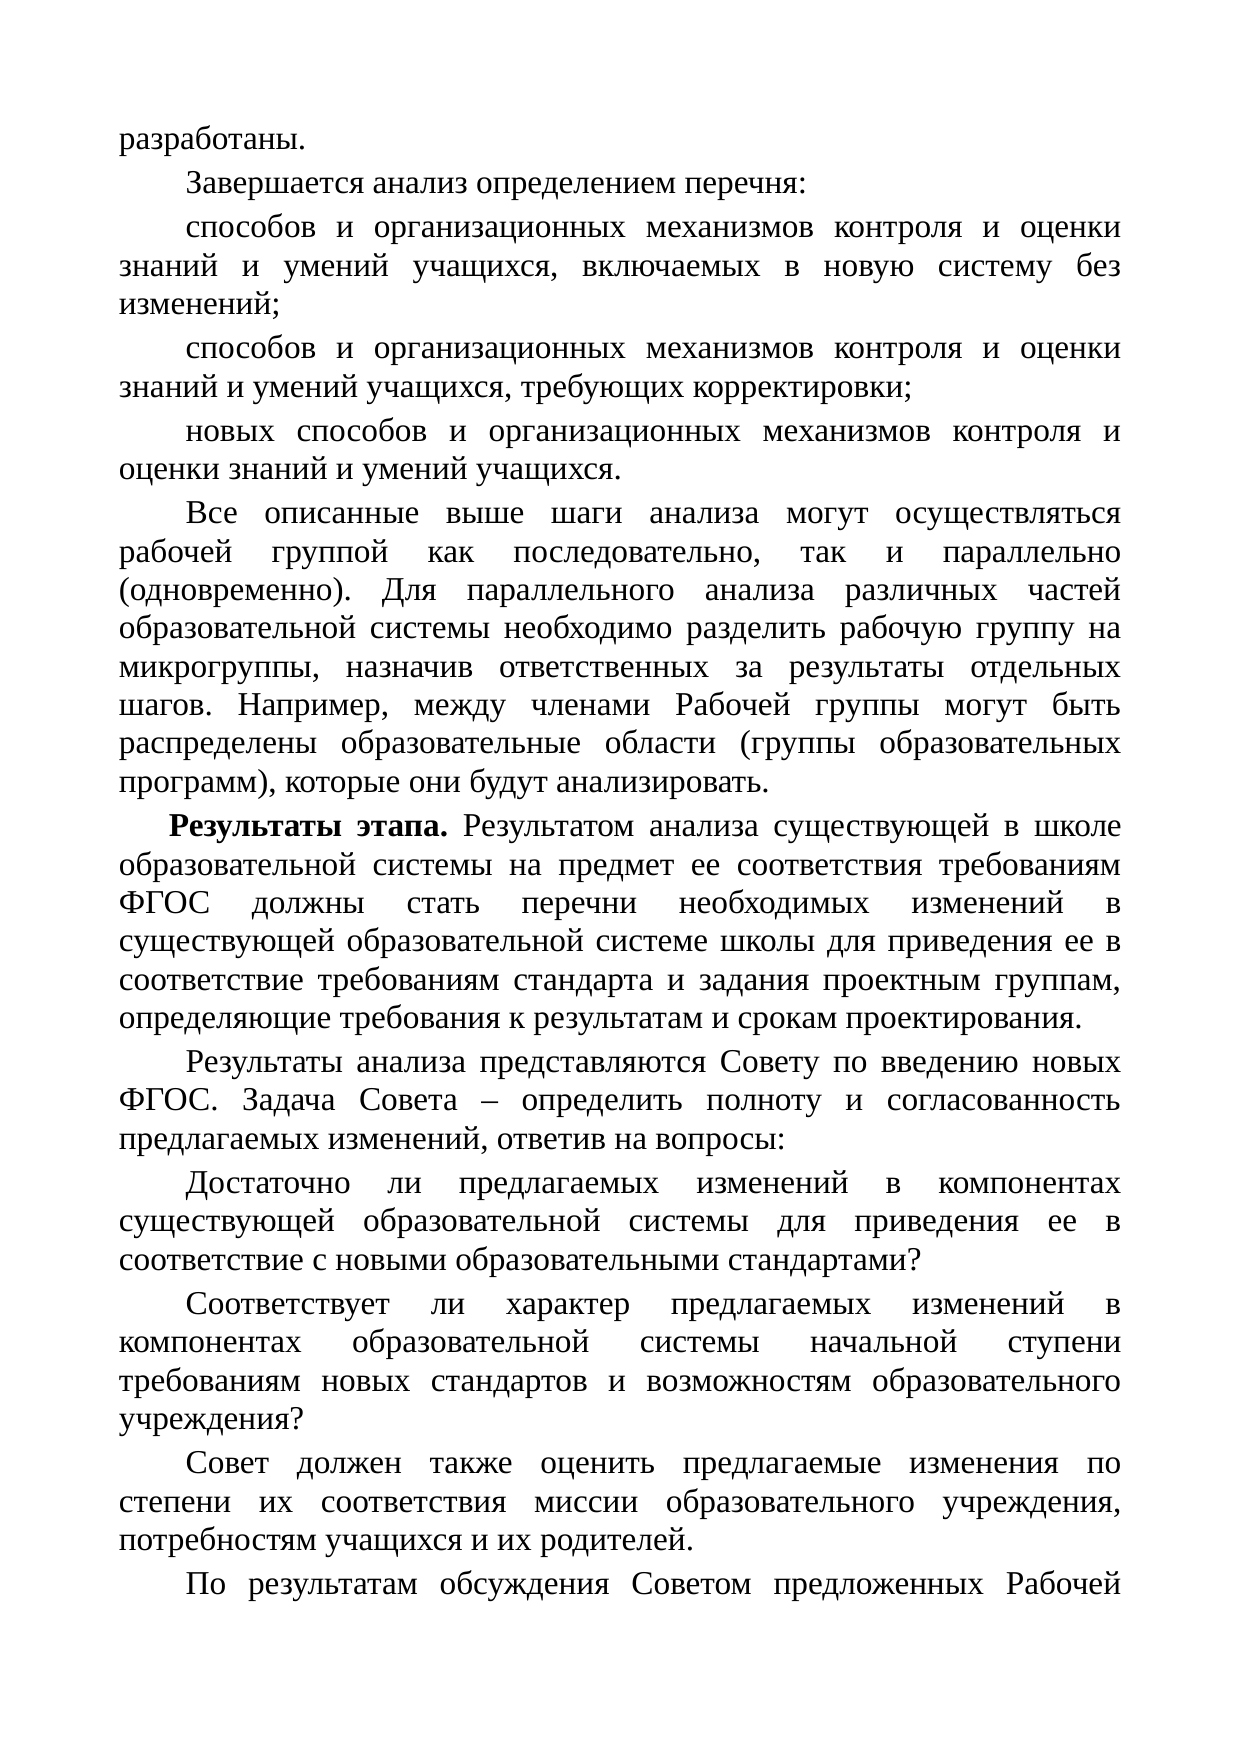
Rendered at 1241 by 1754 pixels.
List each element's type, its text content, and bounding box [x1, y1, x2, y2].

text Совет должен также оценить предлагаемые изменения по степени их соответствия миссии образовательного учреждения, потребностям учащихся и их родителей. [119, 1442, 1122, 1557]
text По результатам обсуждения Советом предложенных Рабочей [119, 1563, 1122, 1602]
text Соответствует ли характер предлагаемых изменений в компонентах образовательной системы начальной ступени требованиям новых стандартов и возможностям образовательного учреждения? [119, 1283, 1122, 1437]
text Результаты анализа представляются Совету по введению новых ФГОС. Задача Совета – определить полноту и согласованность предлагаемых изменений, ответив на вопросы: [119, 1041, 1122, 1156]
text Достаточно ли предлагаемых изменений в компонентах существующей образовательной системы для приведения ее в соответствие с новыми образовательными стандартами? [119, 1162, 1122, 1277]
text Результаты этапа. Результатом анализа существующей в школе образовательной системы на предмет ее соответствия требованиям ФГОС должны стать перечни необходимых изменений в существующей образовательной системе школы для приведения ее в соответствие требованиям стандарта и задания проектным группам, определяющие требования к результатам и срокам проектирования. [119, 805, 1122, 1035]
text способов и организационных механизмов контроля и оценки знаний и умений учащихся, включаемых в новую систему без изменений; [119, 207, 1122, 322]
text Завершается анализ определением перечня: [119, 162, 1122, 201]
text Все описанные выше шаги анализа могут осуществляться рабочей группой как последовательно, так и параллельно (одновременно). Для параллельного анализа различных частей образовательной системы необходимо разделить рабочую группу на микрогруппы, назначив ответственных за результаты отдельных шагов. Например, между членами Рабочей группы могут быть распределены образовательные области (группы образовательных программ), которые они будут анализировать. [119, 493, 1122, 799]
text способов и организационных механизмов контроля и оценки знаний и умений учащихся, требующих корректировки; [119, 328, 1122, 404]
text разработаны. [119, 118, 1122, 156]
text новых способов и организационных механизмов контроля и оценки знаний и умений учащихся. [119, 410, 1122, 487]
